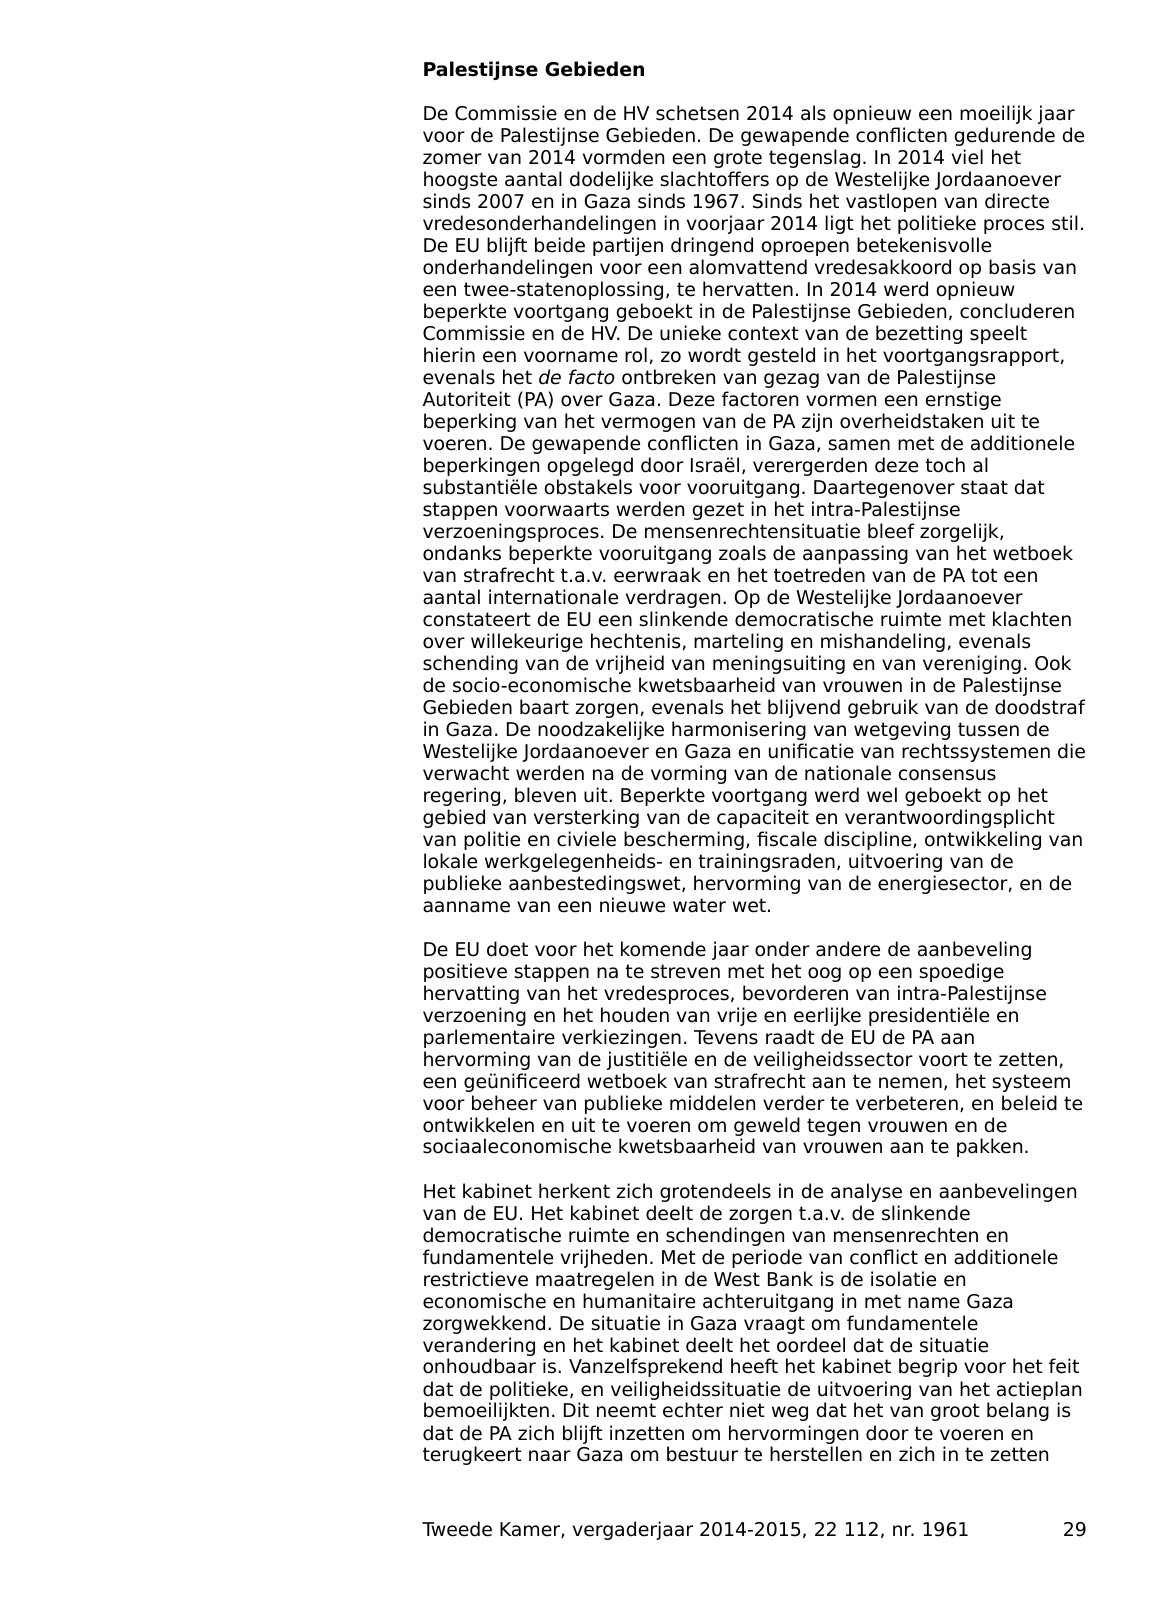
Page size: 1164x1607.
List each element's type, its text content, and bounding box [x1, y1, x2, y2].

subtitle Palestijnse Gebieden [422, 59, 1087, 81]
text De EU doet voor het komende jaar onder andere de aanbeveling positieve stappen na te streven met het oog op een spoedige hervatting van het vredesproces, bevorderen van intra-Palestijnse verzoening en het houden van vrije en eerlijke presidentiële en parlementaire verkiezingen. Tevens raadt de EU de PA aan hervorming van de justitiële en de veiligheidssector voort te zetten, een geünificeerd wetboek van strafrecht aan te nemen, het systeem voor beheer van publieke middelen verder te verbeteren, en beleid te ontwikkelen en uit te voeren om geweld tegen vrouwen en de sociaaleconomische kwetsbaarheid van vrouwen aan te pakken. [422, 939, 1087, 1158]
text Het kabinet herkent zich grotendeels in de analyse en aanbevelingen van de EU. Het kabinet deelt de zorgen t.a.v. de slinkende democratische ruimte en schendingen van mensenrechten en fundamentele vrijheden. Met de periode van conflict en additionele restrictieve maatregelen in de West Bank is de isolatie en economische en humanitaire achteruitgang in met name Gaza zorgwekkend. De situatie in Gaza vraagt om fundamentele verandering en het kabinet deelt het oordeel dat de situatie onhoudbaar is. Vanzelfsprekend heeft het kabinet begrip voor het feit dat de politieke, en veiligheidssituatie de uitvoering van het actieplan bemoeilijkten. Dit neemt echter niet weg dat het van groot belang is dat de PA zich blijft inzetten om hervormingen door te voeren en terugkeert naar Gaza om bestuur te herstellen en zich in te zetten [422, 1181, 1087, 1466]
text De Commissie en de HV schetsen 2014 als opnieuw een moeilijk jaar voor de Palestijnse Gebieden. De gewapende conflicten gedurende de zomer van 2014 vormden een grote tegenslag. In 2014 viel het hoogste aantal dodelijke slachtoffers op de Westelijke Jordaanoever sinds 2007 en in Gaza sinds 1967. Sinds het vastlopen van directe vredesonderhandelingen in voorjaar 2014 ligt het politieke proces stil. De EU blijft beide partijen dringend oproepen betekenisvolle onderhandelingen voor een alomvattend vredesakkoord op basis van een twee-statenoplossing, te hervatten. In 2014 werd opnieuw beperkte voortgang geboekt in de Palestijnse Gebieden, concluderen Commissie en de HV. De unieke context van de bezetting speelt hierin een voorname rol, zo wordt gesteld in het voortgangsrapport, evenals het de facto ontbreken van gezag van de Palestijnse Autoriteit (PA) over Gaza. Deze factoren vormen een ernstige beperking van het vermogen van de PA zijn overheidstaken uit te voeren. De gewapende conflicten in Gaza, samen met de additionele beperkingen opgelegd door Israël, verergerden deze toch al substantiële obstakels voor vooruitgang. Daartegenover staat dat stappen voorwaarts werden gezet in het intra-Palestijnse verzoeningsproces. De mensenrechtensituatie bleef zorgelijk, ondanks beperkte vooruitgang zoals de aanpassing van het wetboek van strafrecht t.a.v. eerwraak en het toetreden van de PA tot een aantal internationale verdragen. Op de Westelijke Jordaanoever constateert de EU een slinkende democratische ruimte met klachten over willekeurige hechtenis, marteling en mishandeling, evenals schending van de vrijheid van meningsuiting en van vereniging. Ook de socio-economische kwetsbaarheid van vrouwen in de Palestijnse Gebieden baart zorgen, evenals het blijvend gebruik van de doodstraf in Gaza. De noodzakelijke harmonisering van wetgeving tussen de Westelijke Jordaanoever en Gaza en unificatie van rechtssystemen die verwacht werden na de vorming van de nationale consensus regering, bleven uit. Beperkte voortgang werd wel geboekt op het gebied van versterking van de capaciteit en verantwoordingsplicht van politie en civiele bescherming, fiscale discipline, ontwikkeling van lokale werkgelegenheids- en trainingsraden, uitvoering van de publieke aanbestedingswet, hervorming van de energiesector, en de aanname van een nieuwe water wet. [422, 103, 1087, 916]
